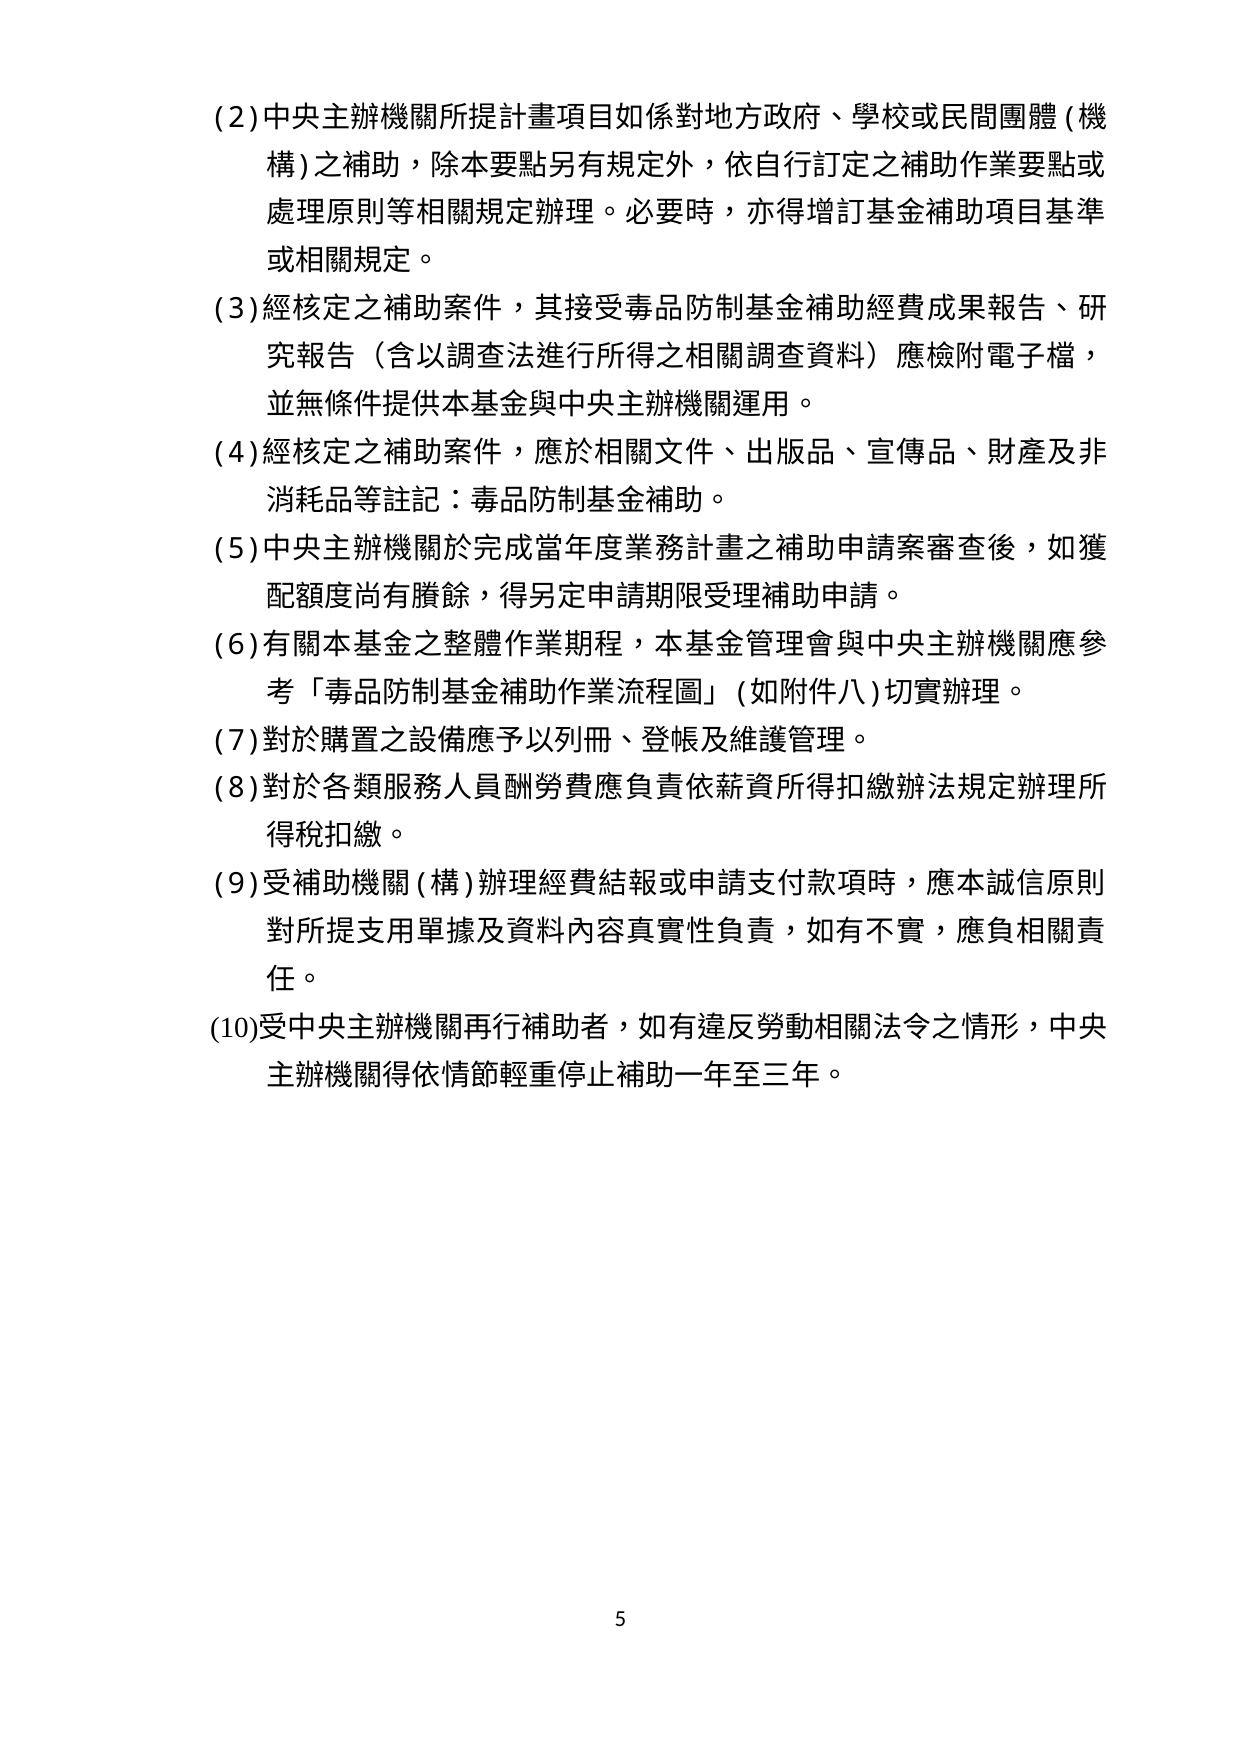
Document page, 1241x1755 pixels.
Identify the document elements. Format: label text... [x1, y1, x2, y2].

list 受中央主辦機關再行補助者，如有違反勞動相關法令之情形，中央主辦機關得依情節輕重停止補助一年至三年。 [210, 999, 1107, 1095]
list 有關本基金之整體作業期程，本基金管理會與中央主辦機關應參考「毒品防制基金補助作業流程圖」(如附件八)切實辦理。 [210, 616, 1107, 712]
list 對於各類服務人員酬勞費應負責依薪資所得扣繳辦法規定辦理所得稅扣繳。 [210, 759, 1107, 855]
list 中央主辦機關於完成當年度業務計畫之補助申請案審查後，如獲配額度尚有賸餘，得另定申請期限受理補助申請。 [210, 520, 1107, 616]
list 經核定之補助案件，其接受毒品防制基金補助經費成果報告、研究報告（含以調查法進行所得之相關調查資料）應檢附電子檔，並無條件提供本基金與中央主辦機關運用。 [210, 280, 1107, 424]
list 受補助機關(構)辦理經費結報或申請支付款項時，應本誠信原則對所提支用單據及資料內容真實性負責，如有不實，應負相關責任。 [210, 855, 1107, 999]
list 經核定之補助案件，應於相關文件、出版品、宣傳品、財產及非消耗品等註記：毒品防制基金補助。 [210, 424, 1107, 520]
list 對於購置之設備應予以列冊、登帳及維護管理。 [210, 712, 1107, 759]
list 中央主辦機關所提計畫項目如係對地方政府、學校或民間團體(機構)之補助，除本要點另有規定外，依自行訂定之補助作業要點或處理原則等相關規定辦理。必要時，亦得增訂基金補助項目基準或相關規定。 [210, 89, 1107, 280]
